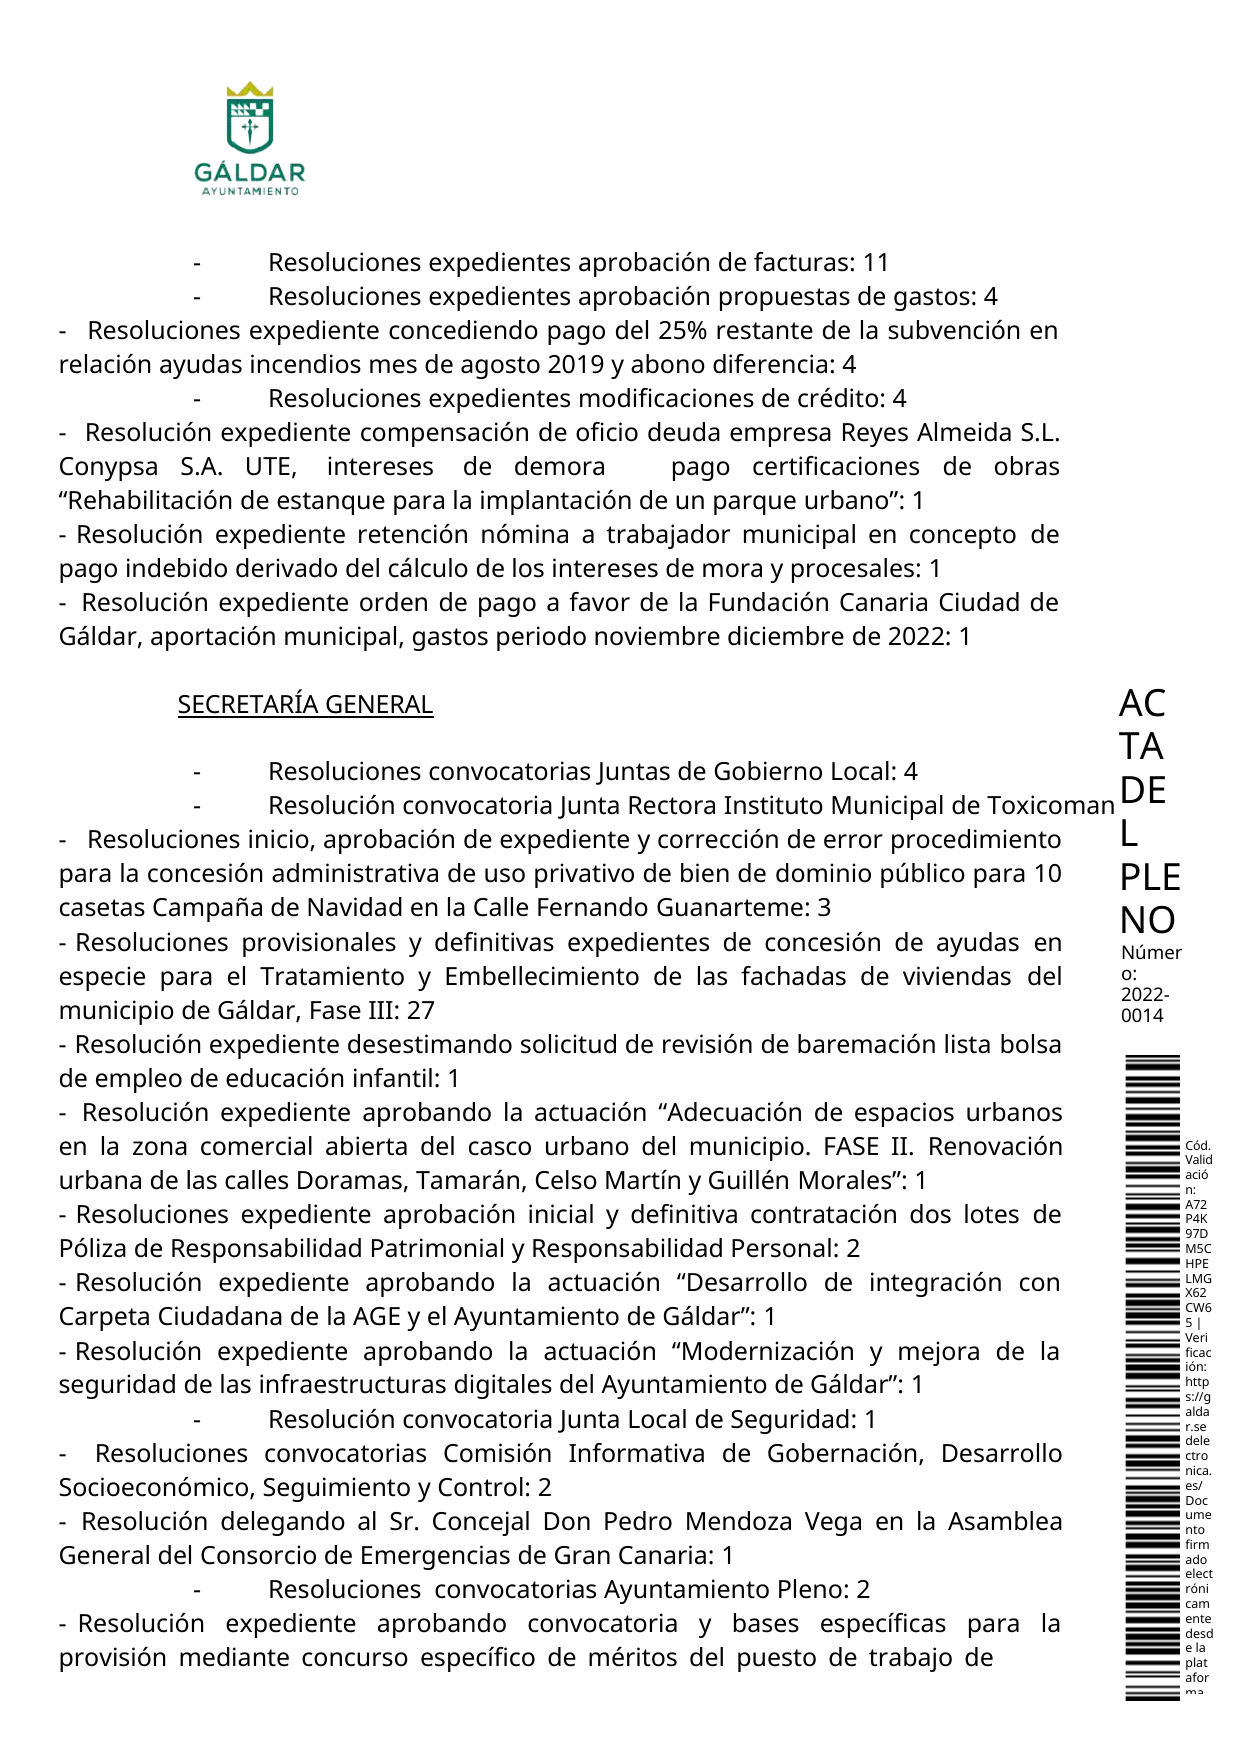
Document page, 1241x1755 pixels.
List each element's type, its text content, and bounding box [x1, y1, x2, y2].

list Resoluciones expediente concediendo pago del 25% restante de la subvención en relación ayudas incendios mes de agosto 2019 y abono diferencia: 4 [58, 312, 1059, 381]
list Resolución expediente desestimando solicitud de revisión de baremación lista bolsa de empleo de educación infantil: 1 [58, 1026, 1062, 1094]
list Resoluciones convocatorias Comisión Informativa de Gobernación, Desarrollo Socioeconómico, Seguimiento y Control: 2 [58, 1435, 1063, 1503]
list Resoluciones expedientes aprobación de facturas: 11 [193, 244, 1191, 278]
list Resolución expediente orden de pago a favor de la Fundación Canaria Ciudad de Gáldar, aportación municipal, gastos periodo noviembre diciembre de 2022: 1 [1117, 679, 1186, 1026]
list Resoluciones convocatorias Ayuntamiento Pleno: 2 [193, 1572, 1125, 1606]
text Cód. Validación: A72P4K97DM5CHPELMGX62CW65 | Verificación: https://galdar.sedelectronica.es/ Documento firmado electrónicamente desde la plataforma esPublico Gestiona | Página 23 de 38 [1185, 1139, 1214, 1694]
list Resoluciones provisionales y definitivas expedientes de concesión de ayudas en especie para el Tratamiento y Embellecimiento de las fachadas de viviendas del municipio de Gáldar, Fase III: 27 [58, 924, 1063, 1026]
list Resolución expediente orden de pago a favor de la Fundación Canaria Ciudad de Gáldar, aportación municipal, gastos periodo noviembre diciembre de 2022: 1 [58, 585, 1059, 653]
text SECRETARÍA GENERAL [177, 687, 1117, 721]
list Resolución expediente retención nómina a trabajador municipal en concepto de pago indebido derivado del cálculo de los intereses de mora y procesales: 1 [58, 517, 1059, 585]
list Número: 2022-0014 Fecha: 10/01/2023 [1121, 943, 1186, 1026]
list Resoluciones expedientes aprobación propuestas de gastos: 4 [193, 278, 1191, 312]
list Resolución expediente aprobando convocatoria y bases específicas para la provisión mediante concurso específico de méritos del puesto de trabajo de [58, 1606, 1063, 1674]
list Resolución expediente aprobando la actuación “Adecuación de espacios urbanos en la zona comercial abierta del casco urbano del municipio. FASE II. Renovación urbana de las calles Doramas, Tamarán, Celso Martín y Guillén Morales”: 1 [58, 1095, 1064, 1197]
list Resoluciones inicio, aprobación de expediente y corrección de error procedimiento para la concesión administrativa de uso privativo de bien de dominio público para 10 casetas Campaña de Navidad en la Calle Fernando Guanarteme: 3 [58, 822, 1062, 924]
list Resolución expediente aprobando la actuación “Modernización y mejora de la seguridad de las infraestructuras digitales del Ayuntamiento de Gáldar”: 1 [58, 1333, 1062, 1401]
list Resolución convocatoria Junta Local de Seguridad: 1 [193, 1401, 1125, 1435]
list Resolución expediente aprobando la actuación “Desarrollo de integración con Carpeta Ciudadana de la AGE y el Ayuntamiento de Gáldar”: 1 [58, 1265, 1062, 1333]
list Resoluciones expediente aprobación inicial y definitiva contratación dos lotes de Póliza de Responsabilidad Patrimonial y Responsabilidad Personal: 2 [58, 1197, 1062, 1265]
list Resolución delegando al Sr. Concejal Don Pedro Mendoza Vega en la Asamblea General del Consorcio de Emergencias de Gran Canaria: 1 [58, 1503, 1063, 1572]
list Resolución convocatoria Junta Rectora Instituto Municipal de Toxicomanías: 1 [193, 788, 1117, 822]
list Resolución expediente compensación de oficio deuda empresa Reyes Almeida S.L. Conypsa S.A. UTE, intereses de demora pago certificaciones de obras “Rehabilitación de estanque para la implantación de un parque urbano”: 1 [58, 415, 1061, 517]
list Resoluciones expedientes modificaciones de crédito: 4 [193, 381, 1191, 415]
list ACTA DEL PLENO [1119, 681, 1186, 943]
list Resoluciones convocatorias Juntas de Gobierno Local: 4 [193, 754, 1117, 788]
